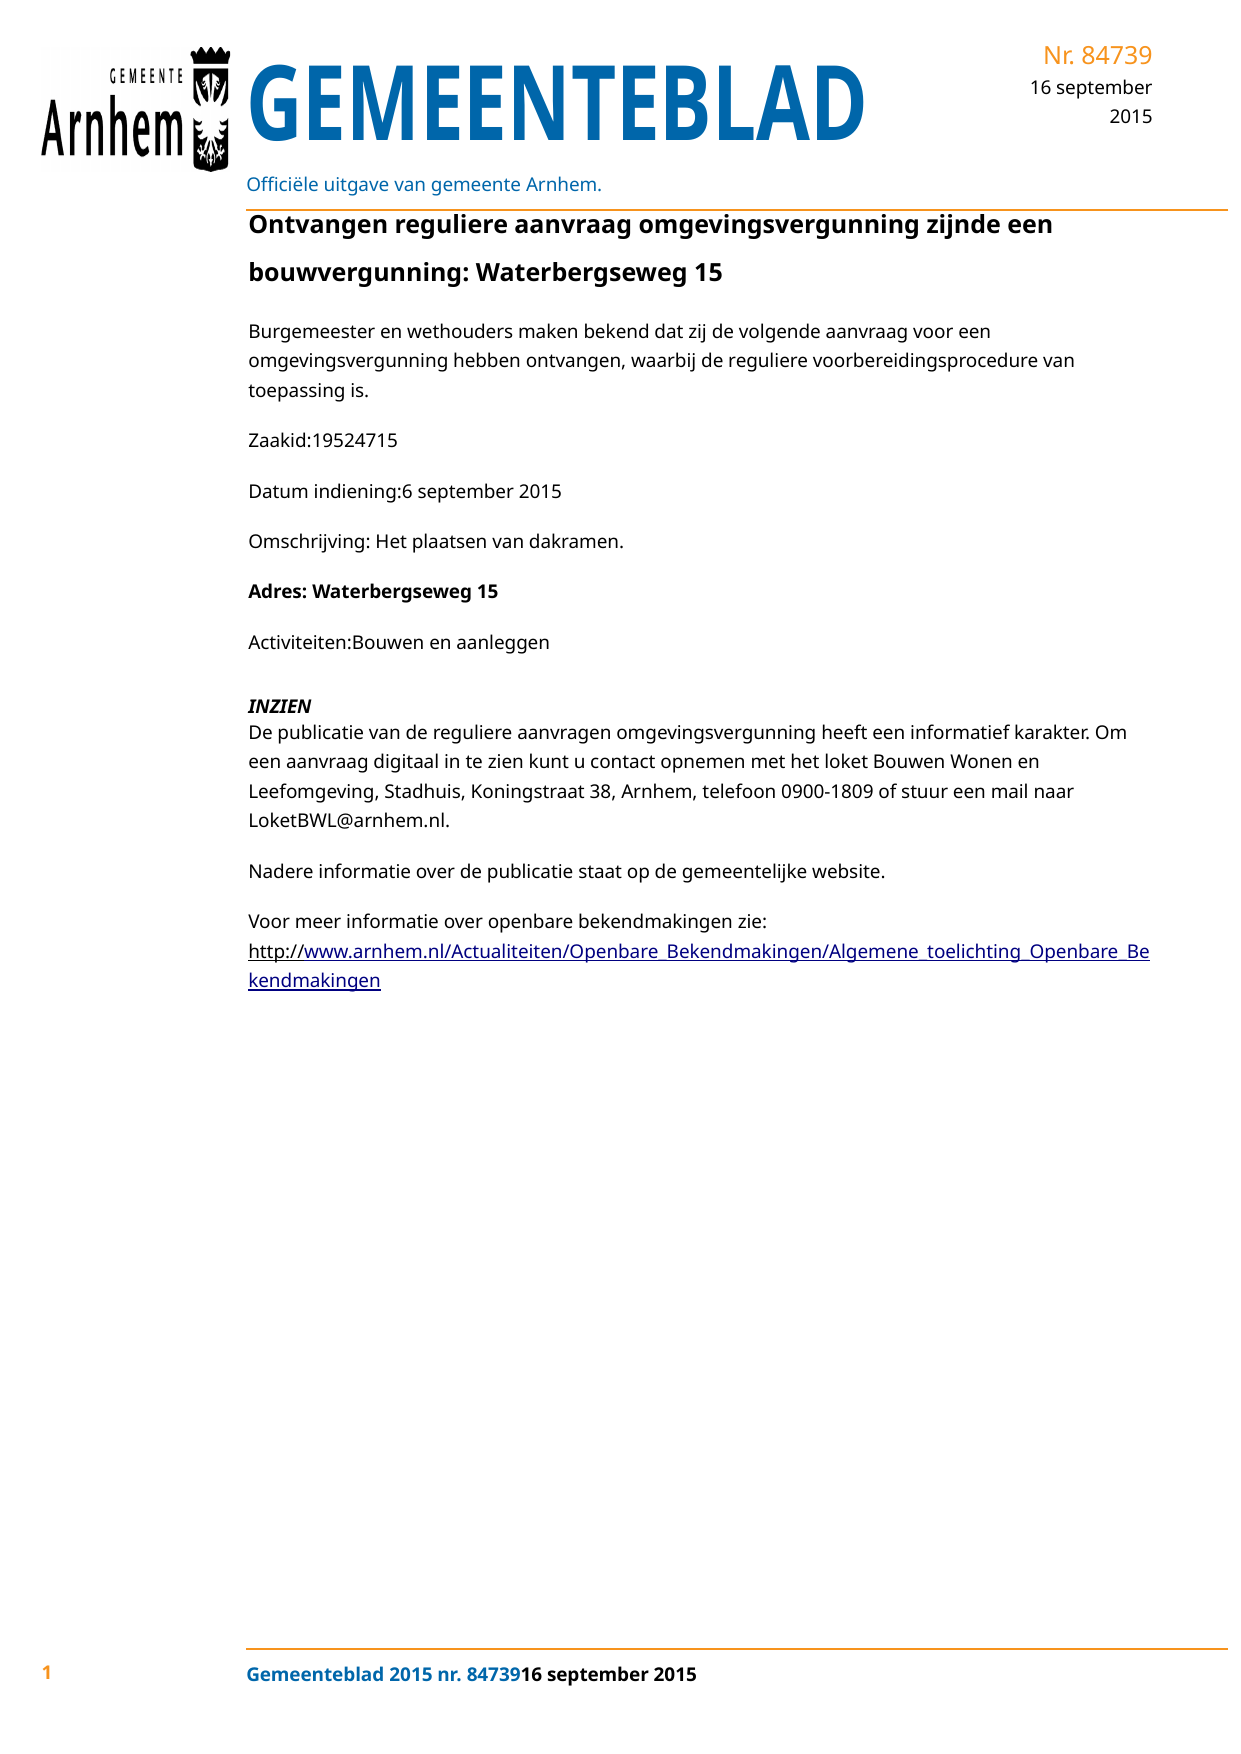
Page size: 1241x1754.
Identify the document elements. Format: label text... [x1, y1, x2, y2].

text Adres: Waterbergseweg 15 [248, 579, 1152, 604]
text De publicatie van de reguliere aanvragen omgevingsvergunning heeft een informatief karakter. Om een aanvraag digitaal in te zien kunt u contact opnemen met het loket Bouwen Wonen en Leefomgeving, Stadhuis, Koningstraat 38, Arnhem, telefoon 0900-1809 of stuur een mail naar LoketBWL@arnhem.nl. [248, 719, 1152, 833]
text Omschrijving: Het plaatsen van dakramen. [248, 528, 1152, 554]
picture [41, 47, 231, 172]
text Datum indiening:6 september 2015 [248, 478, 1152, 504]
text Ontvangen reguliere aanvraag omgevingsvergunning zijnde een bouwvergunning: Waterbergseweg 15 [248, 211, 1152, 288]
text Zaakid:19524715 [248, 427, 1152, 453]
text Burgemeester en wethouders maken bekend dat zij de volgende aanvraag voor een omgevingsvergunning hebben ontvangen, waarbij de reguliere voorbereidingsprocedure van toepassing is. [248, 318, 1152, 403]
text Activiteiten:Bouwen en aanleggen [248, 629, 1152, 655]
text Voor meer informatie over openbare bekendmakingen zie: http://www.arnhem.nl/Actualiteiten/Openbare_Bekendmakingen/Algemene_toelichting_Openbare_Bekendmakingen [248, 908, 1152, 993]
text INZIEN [248, 693, 1152, 719]
text Nadere informatie over de publicatie staat op de gemeentelijke website. [248, 858, 1152, 884]
